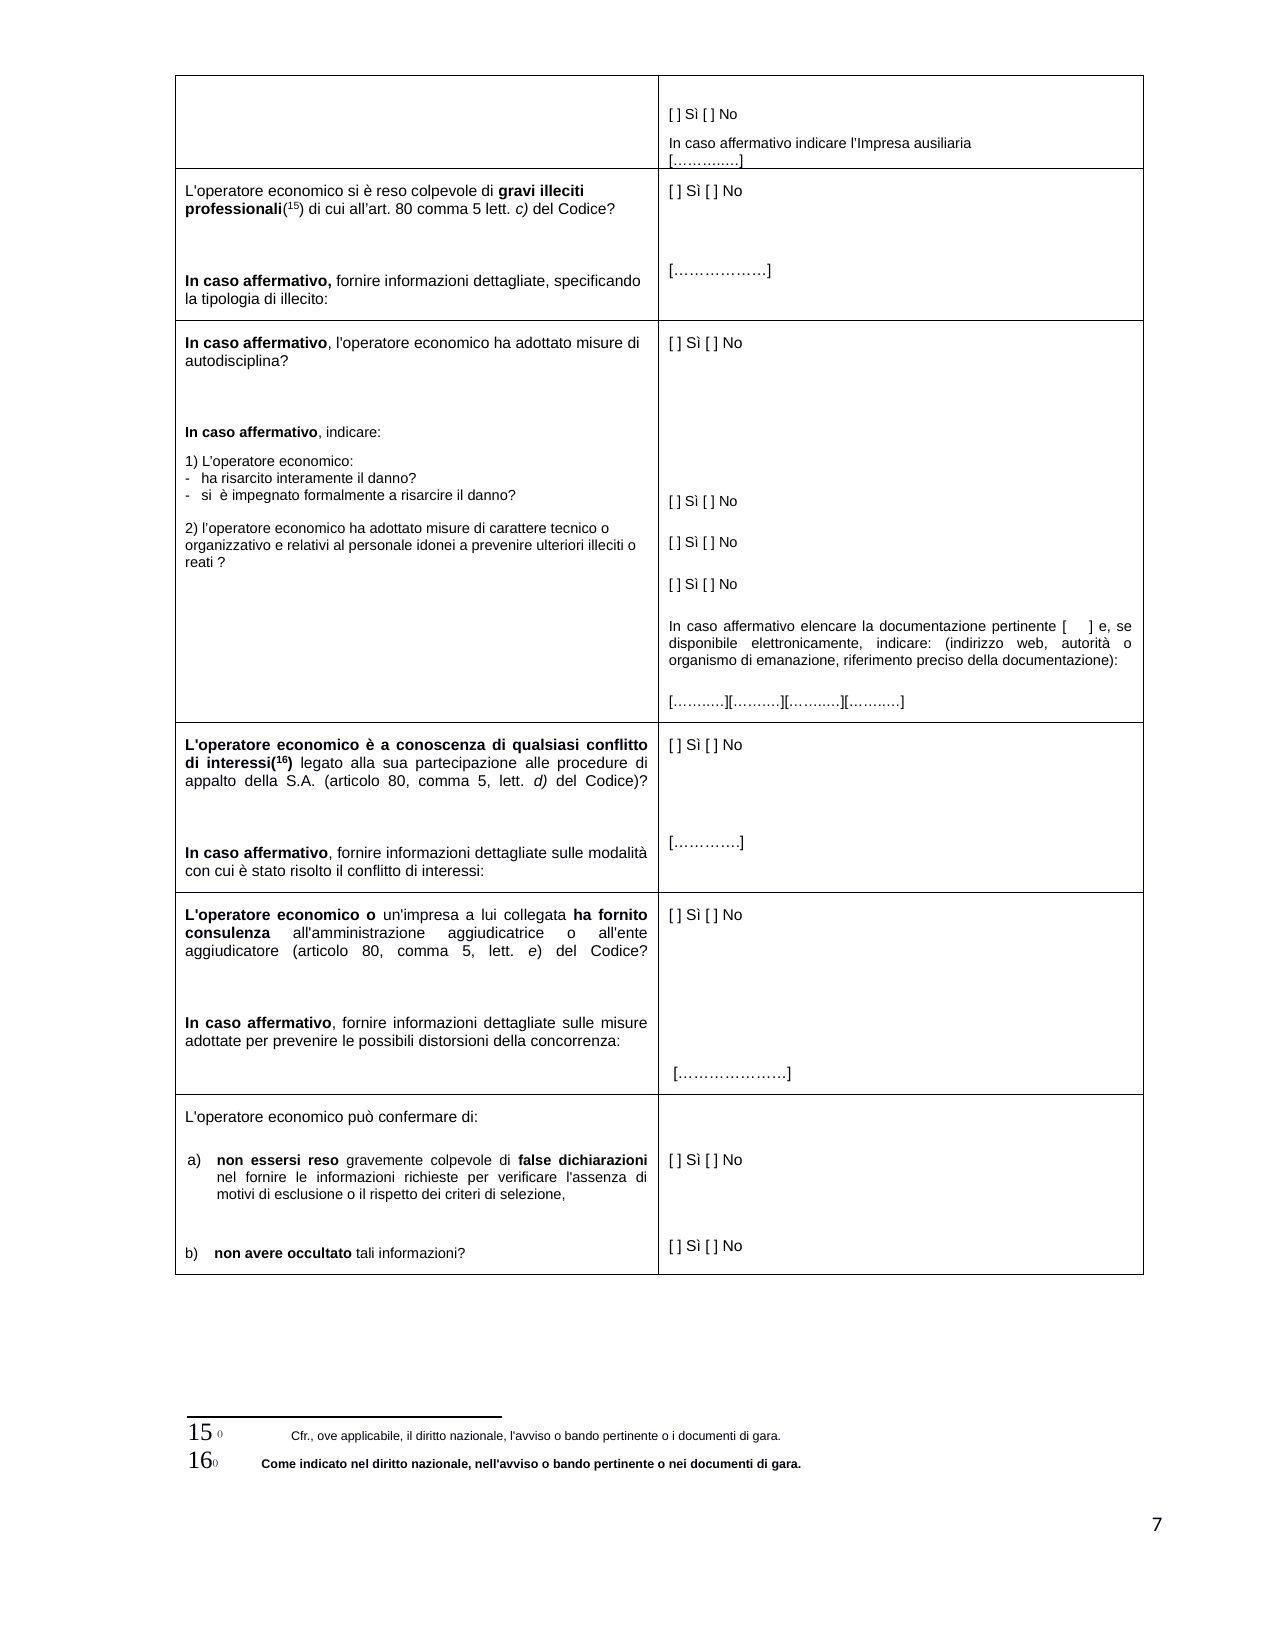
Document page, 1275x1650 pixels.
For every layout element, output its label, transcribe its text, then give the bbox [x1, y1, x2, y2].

table_cell [ ] Sì [ ] No […………………] [659, 893, 1143, 1094]
table_cell [ ] Sì [ ] No [ ] Sì [ ] No [659, 1095, 1143, 1273]
table_cell [176, 76, 658, 168]
table_cell L'operatore economico si è reso colpevole di gravi illeciti professionali() di cui all’art. 80 comma 5 lett. c) del Codice? In caso affermativo, fornire informazioni dettagliate, specificando la tipologia di illecito: [176, 169, 658, 320]
table_cell L'operatore economico o un'impresa a lui collegata ha fornito consulenza all'amministrazione aggiudicatrice o all'ente aggiudicatore (articolo 80, comma 5, lett. e) del Codice? In caso affermativo, fornire informazioni dettagliate sulle misure adottate per prevenire le possibili distorsioni della concorrenza: [176, 893, 658, 1094]
table_cell [ ] Sì [ ] No [ ] Sì [ ] No [ ] Sì [ ] No [ ] Sì [ ] No In caso affermativo elencare la documentazione pertinente [ ] e, se disponibile elettronicamente, indicare: (indirizzo web, autorità o organismo di emanazione, riferimento preciso della documentazione): [……..…][…….…][……..…][……..…] [659, 321, 1143, 722]
table_cell L'operatore economico è a conoscenza di qualsiasi conflitto di interessi() legato alla sua partecipazione alle procedure di appalto della S.A. (articolo 80, comma 5, lett. d) del Codice)? In caso affermativo, fornire informazioni dettagliate sulle modalità con cui è stato risolto il conflitto di interessi: [176, 723, 658, 892]
table_cell [ ] Sì [ ] No [………………] [659, 169, 1143, 320]
table_cell In caso affermativo, l'operatore economico ha adottato misure di autodisciplina? In caso affermativo, indicare: 1) L’operatore economico: - ha risarcito interamente il danno? - si è impegnato formalmente a risarcire il danno? 2) l’operatore economico ha adottato misure di carattere tecnico o organizzativo e relativi al personale idonei a prevenire ulteriori illeciti o reati ? [176, 321, 658, 722]
table_cell [ ] Sì [ ] No [………….] [659, 723, 1143, 892]
table_cell [ ] Sì [ ] No In caso affermativo indicare l’Impresa ausiliaria [………..…] [659, 76, 1143, 168]
table_cell L'operatore economico può confermare di: non essersi reso gravemente colpevole di false dichiarazioni nel fornire le informazioni richieste per verificare l'assenza di motivi di esclusione o il rispetto dei criteri di selezione, b) non avere occultato tali informazioni? [176, 1095, 658, 1273]
